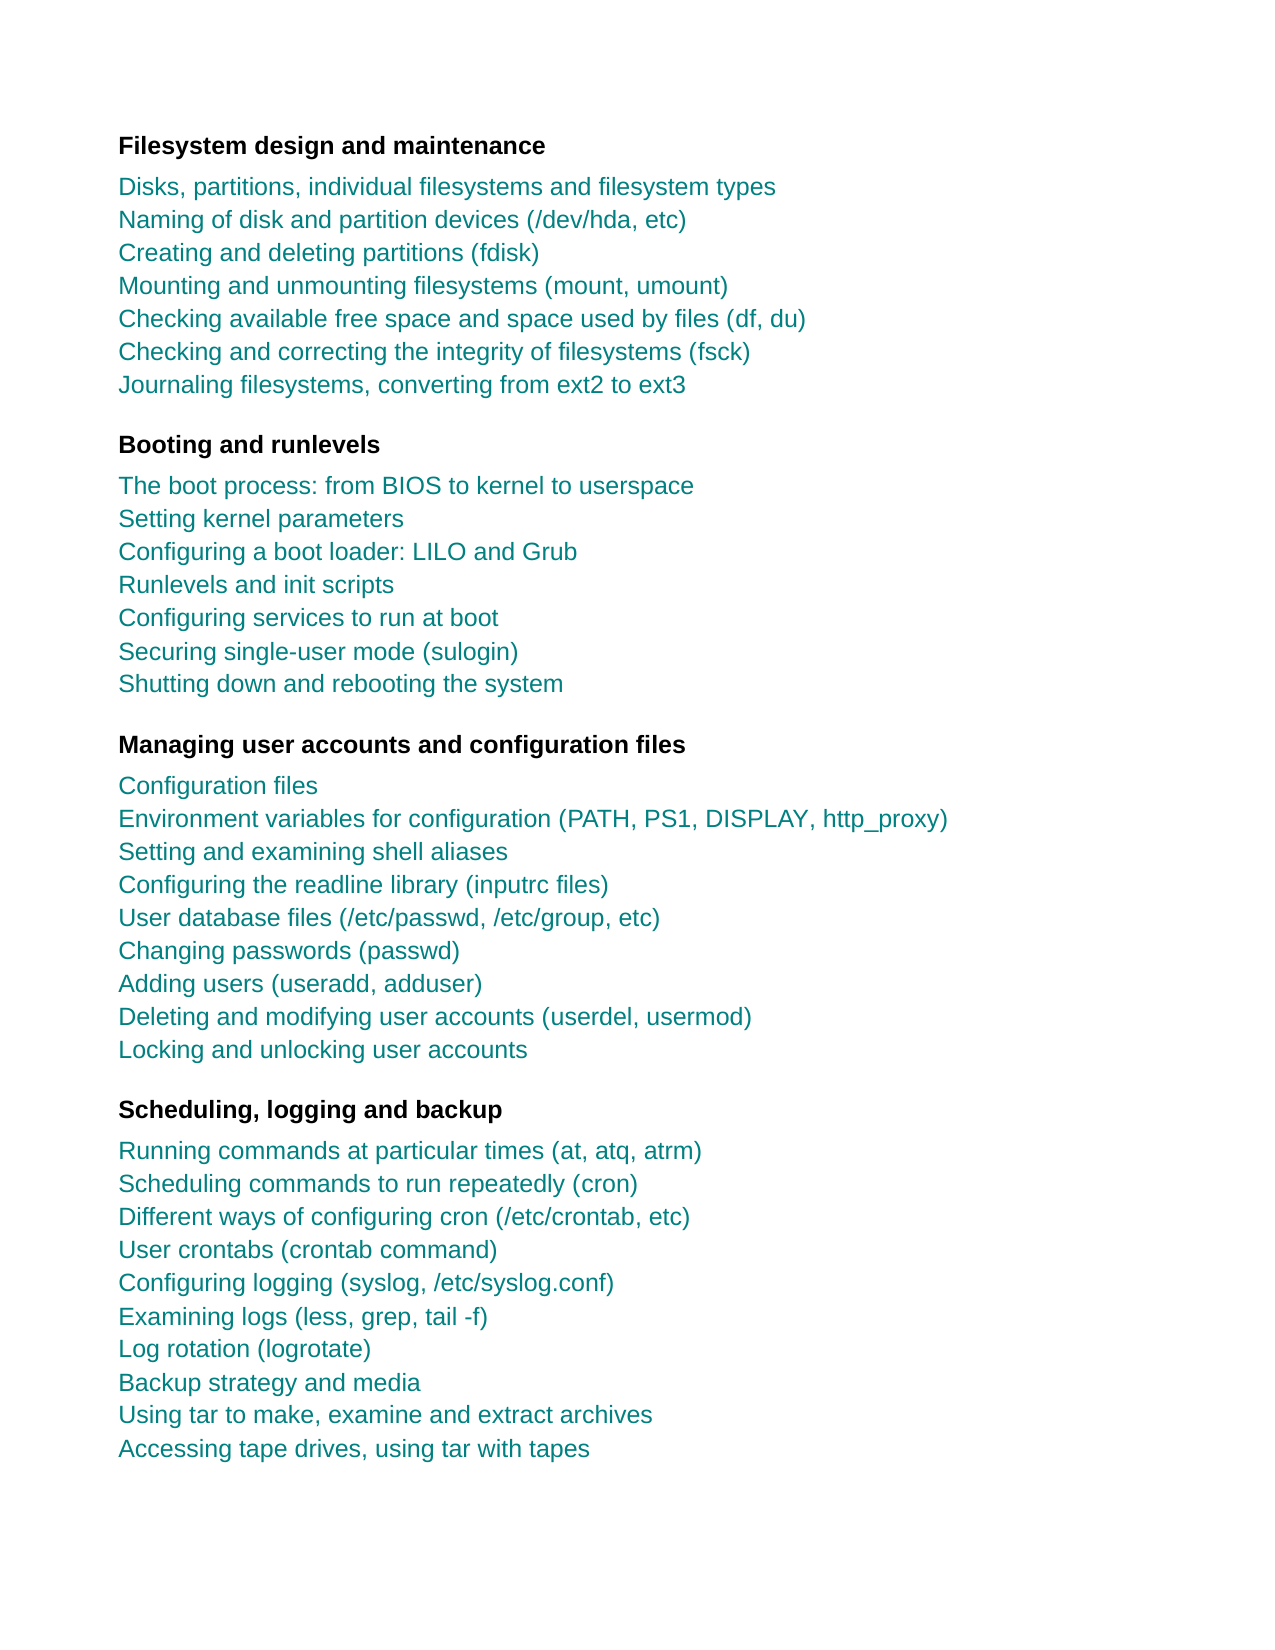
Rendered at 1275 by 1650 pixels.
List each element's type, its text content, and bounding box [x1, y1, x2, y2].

text Running commands at particular times (at, atq, atrm) [118, 1136, 1157, 1165]
text Naming of disk and partition devices (/dev/hda, etc) [118, 205, 1157, 234]
text Examining logs (less, grep, tail -f) [118, 1301, 1157, 1330]
text Securing single-user mode (sulogin) [118, 636, 1157, 665]
text Setting and examining shell aliases [118, 837, 1157, 866]
text Checking available free space and space used by files (df, du) [118, 304, 1157, 333]
text Accessing tape drives, using tar with tapes [118, 1433, 1157, 1462]
text Runlevels and init scripts [118, 570, 1157, 599]
text Mounting and unmounting filesystems (mount, umount) [118, 271, 1157, 300]
text Configuring logging (syslog, /etc/syslog.conf) [118, 1268, 1157, 1297]
text Checking and correcting the integrity of filesystems (fsck) [118, 337, 1157, 366]
subtitle Booting and runlevels [118, 430, 1157, 459]
text Creating and deleting partitions (fdisk) [118, 238, 1157, 267]
text Disks, partitions, individual filesystems and filesystem types [118, 172, 1157, 201]
text Setting kernel parameters [118, 504, 1157, 533]
text Locking and unlocking user accounts [118, 1035, 1157, 1064]
text User database files (/etc/passwd, /etc/group, etc) [118, 903, 1157, 932]
text Backup strategy and media [118, 1367, 1157, 1396]
text Scheduling commands to run repeatedly (cron) [118, 1169, 1157, 1198]
text Different ways of configuring cron (/etc/crontab, etc) [118, 1202, 1157, 1231]
text Configuring a boot loader: LILO and Grub [118, 537, 1157, 566]
text Journaling filesystems, converting from ext2 to ext3 [118, 370, 1157, 399]
text Environment variables for configuration (PATH, PS1, DISPLAY, http_proxy) [118, 804, 1157, 833]
text Configuration files [118, 771, 1157, 799]
text Changing passwords (passwd) [118, 936, 1157, 965]
text Using tar to make, examine and extract archives [118, 1401, 1157, 1429]
text Configuring services to run at boot [118, 603, 1157, 632]
text Log rotation (logrotate) [118, 1334, 1157, 1363]
text Deleting and modifying user accounts (userdel, usermod) [118, 1002, 1157, 1031]
text Adding users (useradd, adduser) [118, 969, 1157, 998]
text The boot process: from BIOS to kernel to userspace [118, 471, 1157, 500]
subtitle Scheduling, logging and backup [118, 1095, 1157, 1124]
text Shutting down and rebooting the system [118, 669, 1157, 698]
subtitle Managing user accounts and configuration files [118, 729, 1157, 758]
subtitle Filesystem design and maintenance [118, 131, 1157, 159]
text Configuring the readline library (inputrc files) [118, 870, 1157, 899]
text User crontabs (crontab command) [118, 1235, 1157, 1264]
